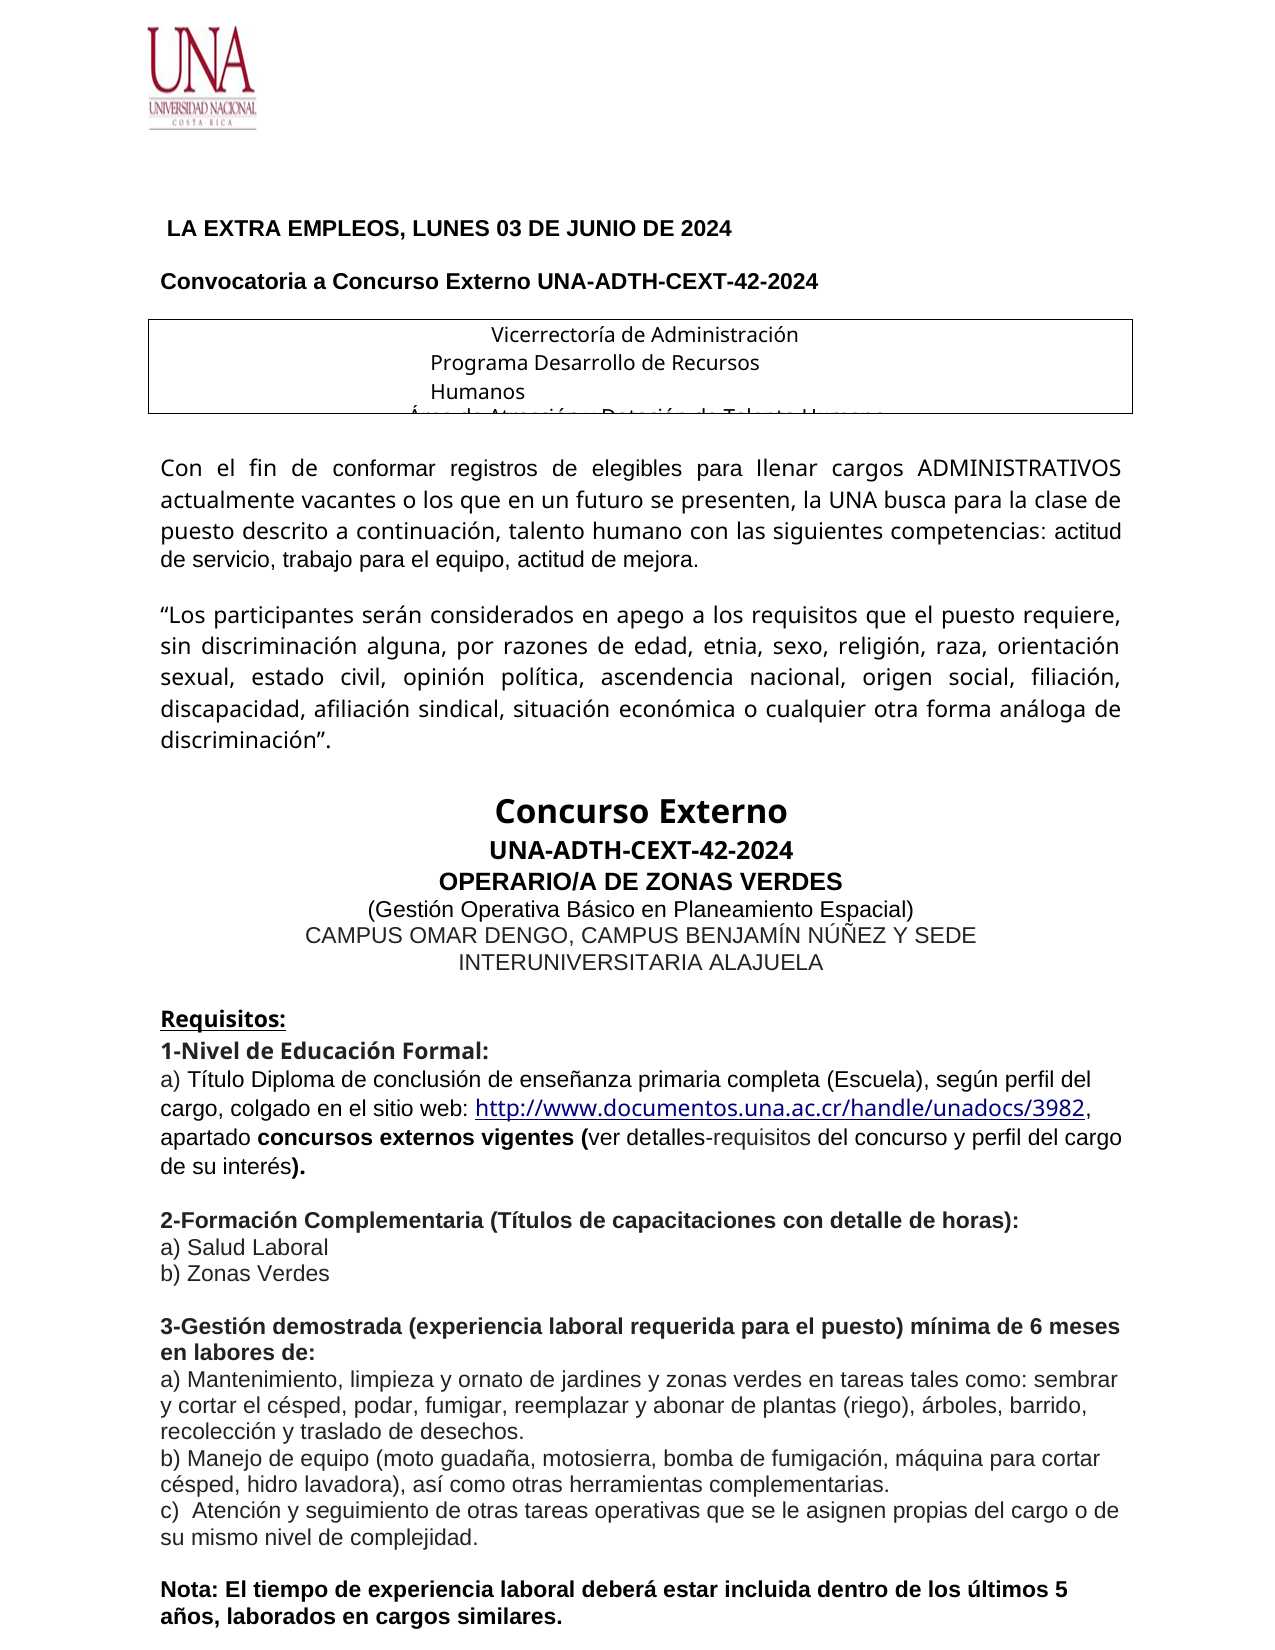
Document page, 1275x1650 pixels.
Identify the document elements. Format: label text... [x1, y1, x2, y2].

text “Los participantes serán considerados en apego a los requisitos que el puesto requiere, sin discriminación alguna, por razones de edad, etnia, sexo, religión, raza, orientación sexual, estado civil, opinión política, ascendencia nacional, origen social, filiación, discapacidad, afiliación sindical, situación económica o cualquier otra forma análoga de discriminación”. [160, 599, 1121, 755]
text Concurso Externo [196, 787, 1086, 833]
text 1-Nivel de Educación Formal: [160, 1034, 1133, 1066]
text Convocatoria a Concurso Externo UNA-ADTH-CEXT-42-2024 [160, 268, 1133, 294]
text 2-Formación Complementaria (Títulos de capacitaciones con detalle de horas): a) Salud Laboral b) Zonas Verdes 3-Gestión demostrada (experiencia laboral requerida para el puesto) mínima de 6 meses en labores de: [160, 1207, 1133, 1366]
text a) Mantenimiento, limpieza y ornato de jardines y zonas verdes en tareas tales como: sembrar y cortar el césped, podar, fumigar, reemplazar y abonar de plantas (riego), árboles, barrido, recolección y traslado de desechos. [160, 1366, 1133, 1444]
text Área de Atracción y Dotación de Talento Humano [408, 405, 1132, 413]
text a) Título Diploma de conclusión de enseñanza primaria completa (Escuela), según perfil del cargo, colgado en el sitio web: http://www.documentos.una.ac.cr/handle/unadocs/3982, apartado concursos externos vigentes (ver detalles-requisitos del concurso y perfil del cargo de su interés). [160, 1066, 1133, 1181]
text Nota: El tiempo de experiencia laboral deberá estar incluida dentro de los últimos 5 años, laborados en cargos similares. [160, 1576, 1133, 1629]
text Vicerrectoría de Administración Programa Desarrollo de Recursos Humanos [430, 320, 852, 405]
text Requisitos: [160, 1003, 1133, 1034]
text OPERARIO/A DE ZONAS VERDES (Gestión Operativa Básico en Planeamiento Espacial) CAMPUS OMAR DENGO, CAMPUS BENJAMÍN NÚÑEZ Y SEDE INTERUNIVERSITARIA ALAJUELA [196, 867, 1086, 975]
text b) Manejo de equipo (moto guadaña, motosierra, bomba de fumigación, máquina para cortar césped, hidro lavadora), así como otras herramientas complementarias. [160, 1444, 1133, 1497]
text UNA-ADTH-CEXT-42-2024 [196, 833, 1086, 867]
text c) Atención y seguimiento de otras tareas operativas que se le asignen propias del cargo o de su mismo nivel de complejidad. [160, 1497, 1133, 1550]
text Con el fin de conformar registros de elegibles para llenar cargos ADMINISTRATIVOS actualmente vacantes o los que en un futuro se presenten, la UNA busca para la clase de puesto descrito a continuación, talento humano con las siguientes competencias: actitud de servicio, trabajo para el equipo, actitud de mejora. [160, 452, 1122, 572]
text LA EXTRA EMPLEOS, LUNES 03 DE JUNIO DE 2024 [167, 215, 1133, 242]
